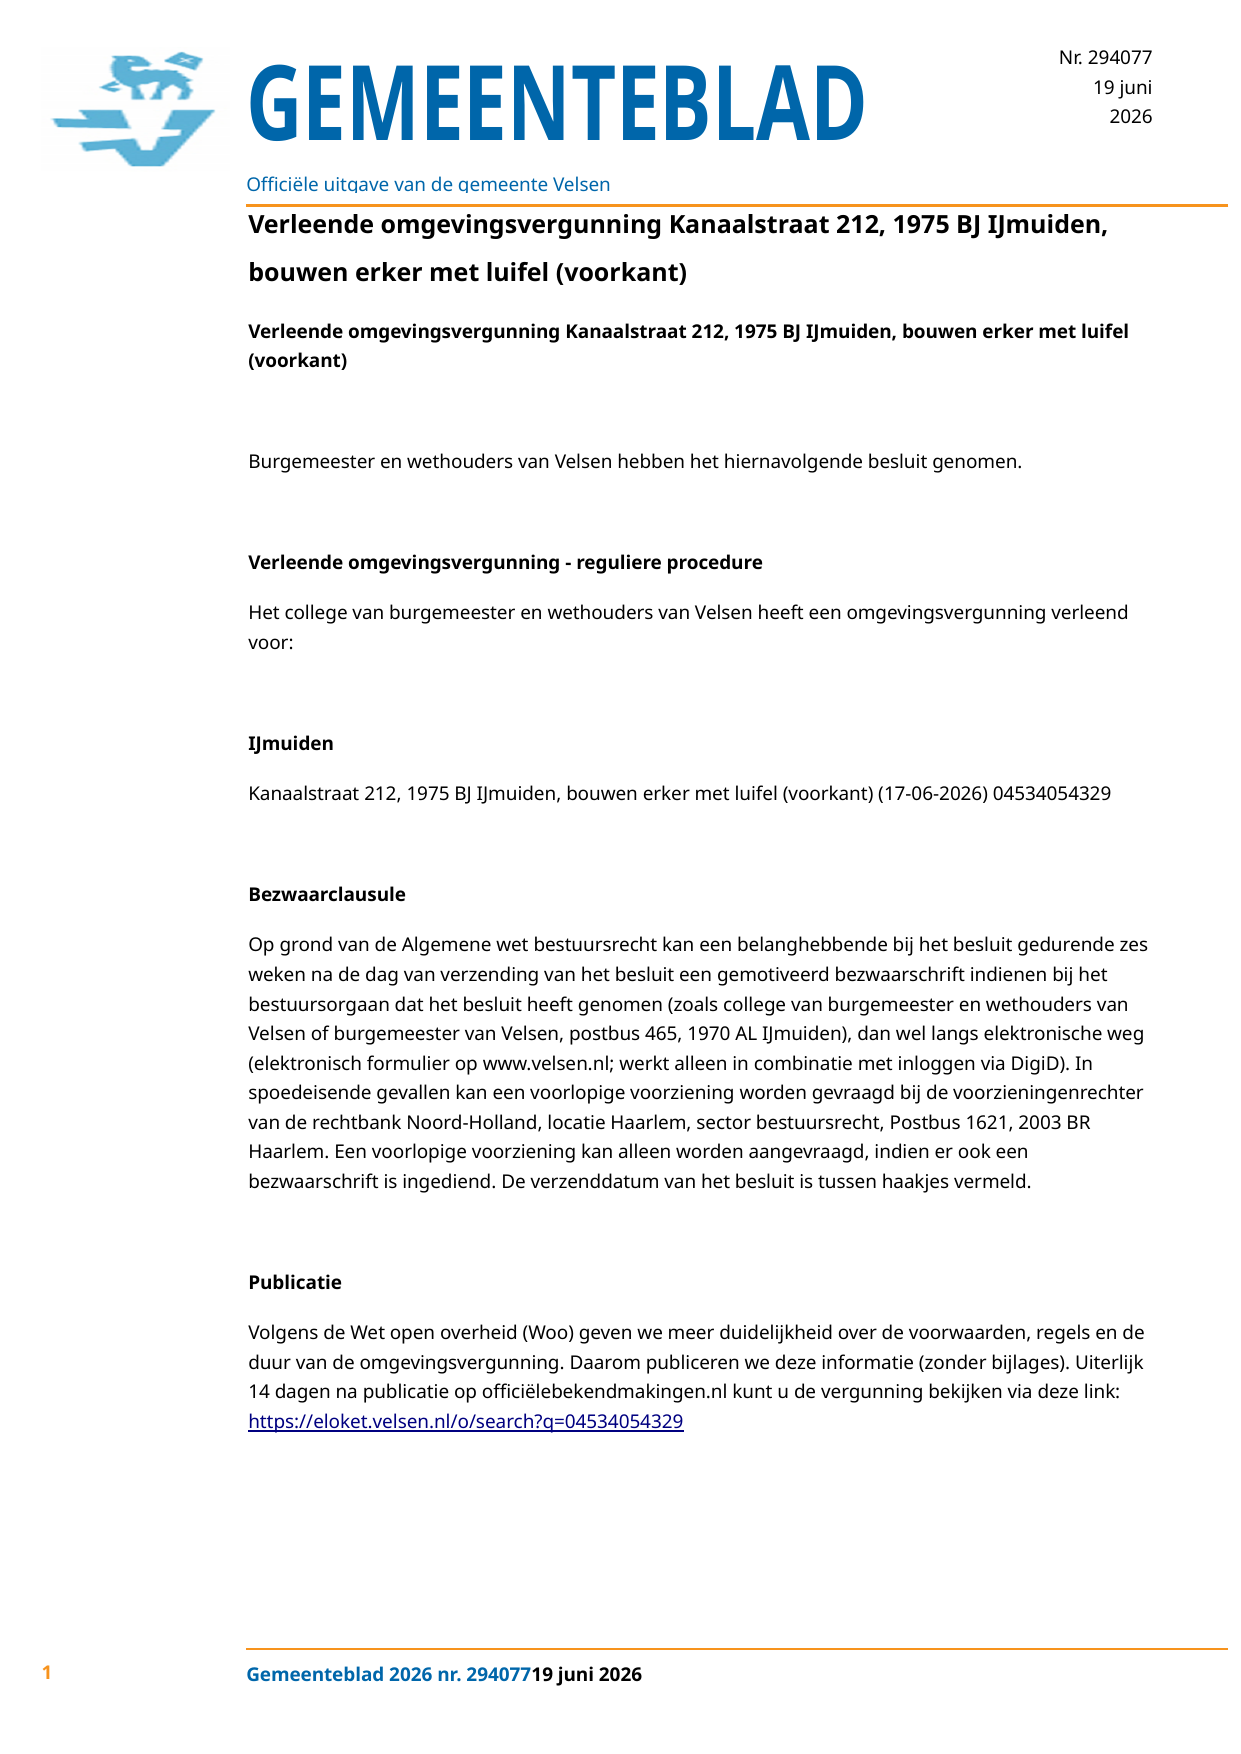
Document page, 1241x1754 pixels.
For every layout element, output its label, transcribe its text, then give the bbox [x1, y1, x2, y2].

text Publicatie [248, 1269, 1152, 1295]
text Kanaalstraat 212, 1975 BJ IJmuiden, bouwen erker met luifel (voorkant) (17-06-2026) 04534054329 [248, 780, 1152, 806]
text IJmuiden [248, 730, 1152, 756]
text Verleende omgevingsvergunning Kanaalstraat 212, 1975 BJ IJmuiden, bouwen erker met luifel (voorkant) [248, 318, 1152, 373]
text Op grond van de Algemene wet bestuursrecht kan een belanghebbende bij het besluit gedurende zes weken na de dag van verzending van het besluit een gemotiveerd bezwaarschrift indienen bij het bestuursorgaan dat het besluit heeft genomen (zoals college van burgemeester en wethouders van Velsen of burgemeester van Velsen, postbus 465, 1970 AL IJmuiden), dan wel langs elektronische weg (elektronisch formulier op www.velsen.nl; werkt alleen in combinatie met inloggen via DigiD). In spoedeisende gevallen kan een voorlopige voorziening worden gevraagd bij de voorzieningenrechter van de rechtbank Noord-Holland, locatie Haarlem, sector bestuursrecht, Postbus 1621, 2003 BR Haarlem. Een voorlopige voorziening kan alleen worden aangevraagd, indien er ook een bezwaarschrift is ingediend. De verzenddatum van het besluit is tussen haakjes vermeld. [248, 932, 1152, 1194]
text Verleende omgevingsvergunning Kanaalstraat 212, 1975 BJ IJmuiden, bouwen erker met luifel (voorkant) [248, 207, 1152, 288]
text Burgemeester en wethouders van Velsen hebben het hiernavolgende besluit genomen. [248, 448, 1152, 474]
picture [41, 47, 231, 172]
text Bezwaarclausule [248, 881, 1152, 907]
text Verleende omgevingsvergunning - reguliere procedure [248, 549, 1152, 575]
text Volgens de Wet open overheid (Woo) geven we meer duidelijkheid over de voorwaarden, regels en de duur van de omgevingsvergunning. Daarom publiceren we deze informatie (zonder bijlages). Uiterlijk 14 dagen na publicatie op officiëlebekendmakingen.nl kunt u de vergunning bekijken via deze link: https://eloket.velsen.nl/o/search?q=04534054329 [248, 1319, 1152, 1434]
text Het college van burgemeester en wethouders van Velsen heeft een omgevingsvergunning verleend voor: [248, 599, 1152, 655]
